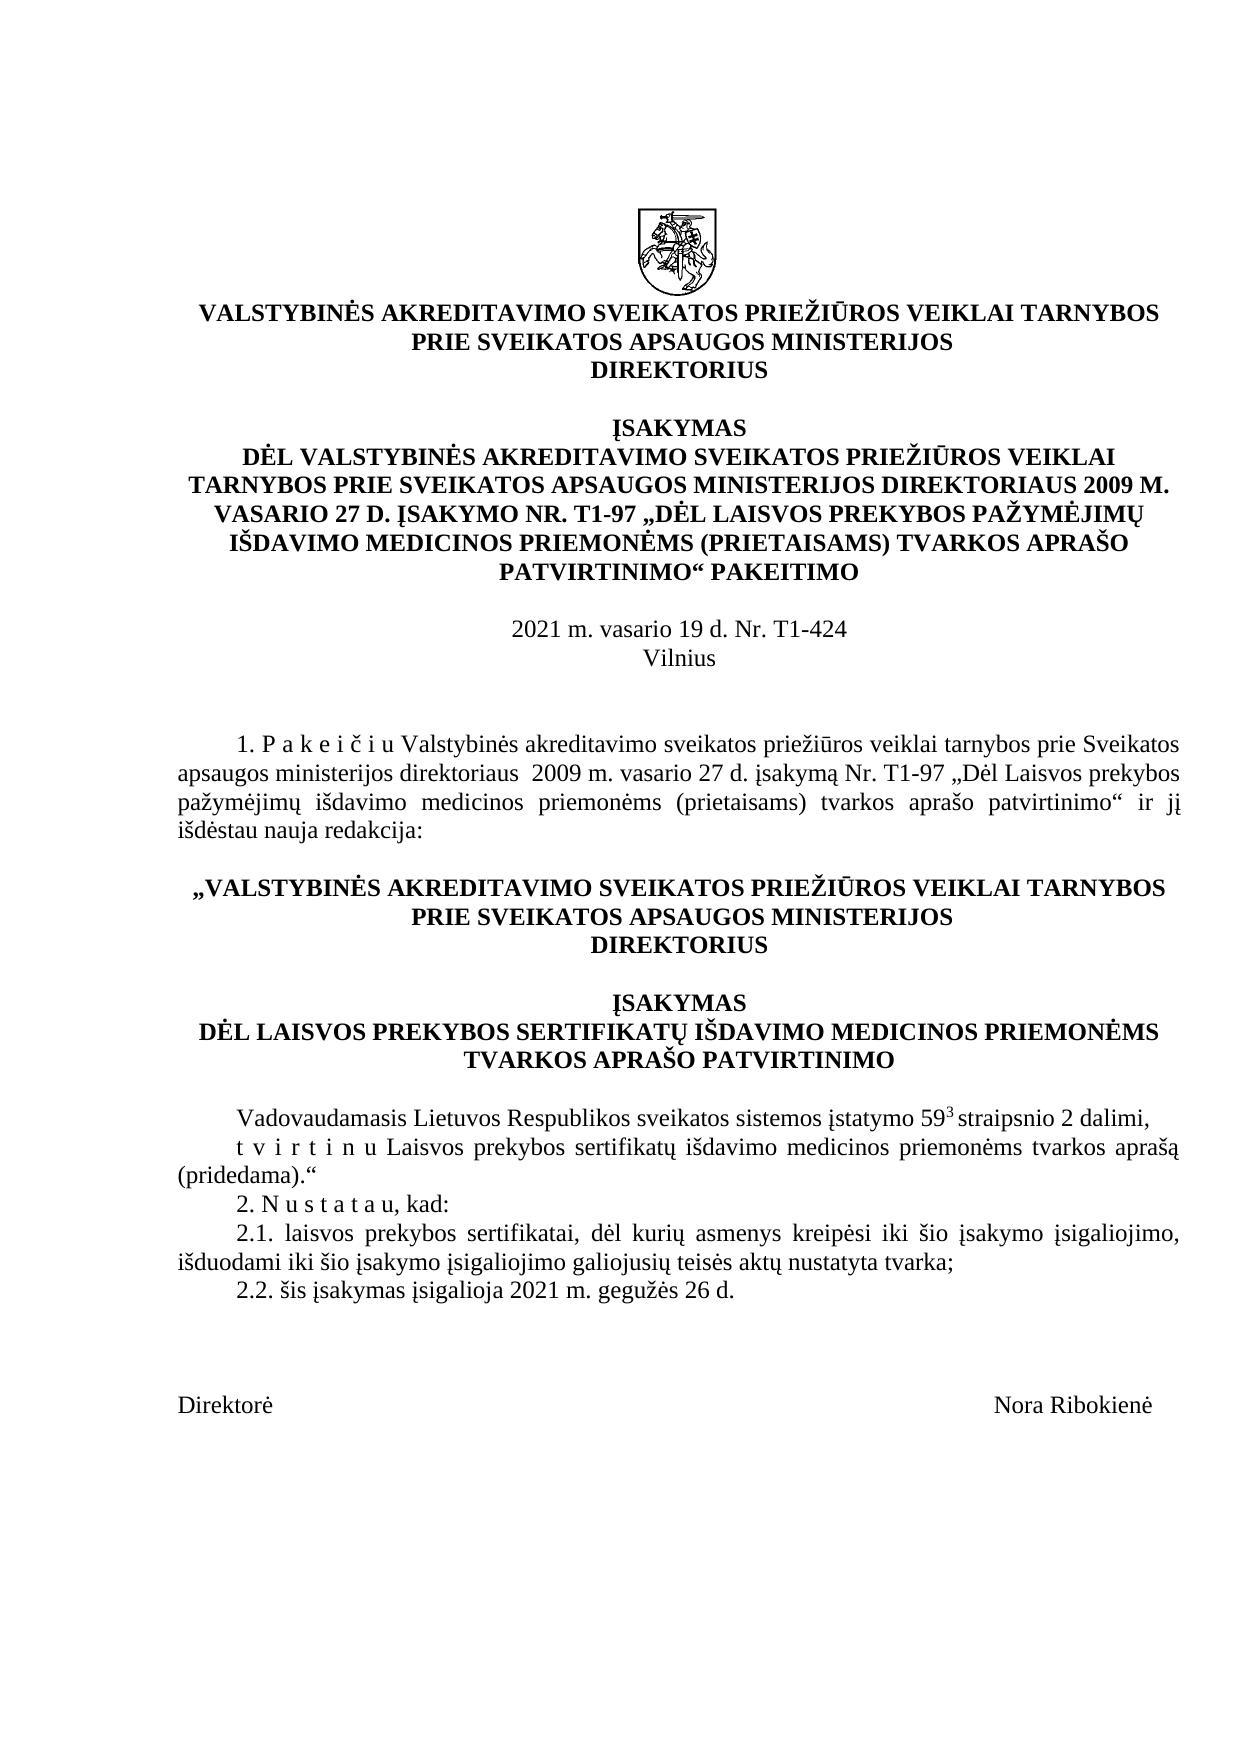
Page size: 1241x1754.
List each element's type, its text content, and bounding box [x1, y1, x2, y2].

text t v i r t i n u Laisvos prekybos sertifikatų išdavimo medicinos priemonėms tvarkos aprašą (pridedama).“ [177, 1132, 1181, 1189]
text DĖL LAISVOS PREKYBOS SERTIFIKATŲ IŠDAVIMO MEDICINOS priemonėms TVARKOS APRAŠO PATVIRTINIMO [177, 1017, 1181, 1074]
text DIREKTORIUS [177, 356, 1181, 384]
text PRIE Sveikatos Apsaugos Ministerijos [177, 902, 1181, 931]
text 2.1. laisvos prekybos sertifikatai, dėl kurių asmenys kreipėsi iki šio įsakymo įsigaliojimo, išduodami iki šio įsakymo įsigaliojimo galiojusių teisės aktų nustatyta tvarka; [177, 1218, 1181, 1276]
text 2.2. šis įsakymas įsigalioja 2021 m. gegužės 26 d. [177, 1276, 1181, 1304]
text „VALSTYBINĖS AKREDITAVIMO SVEIKATOS PRIEŽIŪROS VEIKLAI TARNYBOS [177, 873, 1181, 902]
text 2021 m. vasario 19 d. Nr. T1-424 [177, 614, 1181, 643]
text ĮSAKYMAS [177, 988, 1181, 1017]
text 1. P a k e i č i u Valstybinės akreditavimo sveikatos priežiūros veiklai tarnybos prie Sveikatos apsaugos ministerijos direktoriaus 2009 m. vasario 27 d. įsakymą Nr. T1-97 „Dėl Laisvos prekybos pažymėjimų išdavimo medicinos priemonėms (prietaisams) tvarkos aprašo patvirtinimo“ ir jį išdėstau nauja redakcija: [177, 729, 1181, 844]
text DĖL VALSTYBINĖS AKREDITAVIMO SVEIKATOS PRIEŽIŪROS VEIKLAI TARNYBOS PRIE Sveikatos Apsaugos Ministerijos DIREKTORIAUS 2009 M. VASARIO 27 D. ĮSAKYMO NR. t1-97 „DĖL LAISVOS PREKYBOS PAŽYMĖJIMŲ IŠDAVIMO MEDICINOS PRIEMONĖMS (PRIETAISAMS) TVARKOS APRAŠO PATVIRTINIMO“ PAKEITIMO [177, 442, 1181, 586]
text Vilnius [177, 643, 1181, 672]
text DIREKTORIUS [177, 931, 1181, 959]
text PRIE Sveikatos Apsaugos Ministerijos [177, 327, 1181, 356]
text 2. N u s t a t a u, kad: [177, 1189, 1181, 1218]
text ĮSAKYMAS [177, 413, 1181, 442]
text Vadovaudamasis Lietuvos Respublikos sveikatos sistemos įstatymo 593 straipsnio 2 dalimi, [177, 1103, 1181, 1132]
text VALSTYBINĖS AKREDITAVIMO SVEIKATOS PRIEŽIŪROS VEIKLAI TARNYBOS [177, 298, 1181, 327]
text Direktorė Nora Ribokienė [177, 1391, 1181, 1419]
